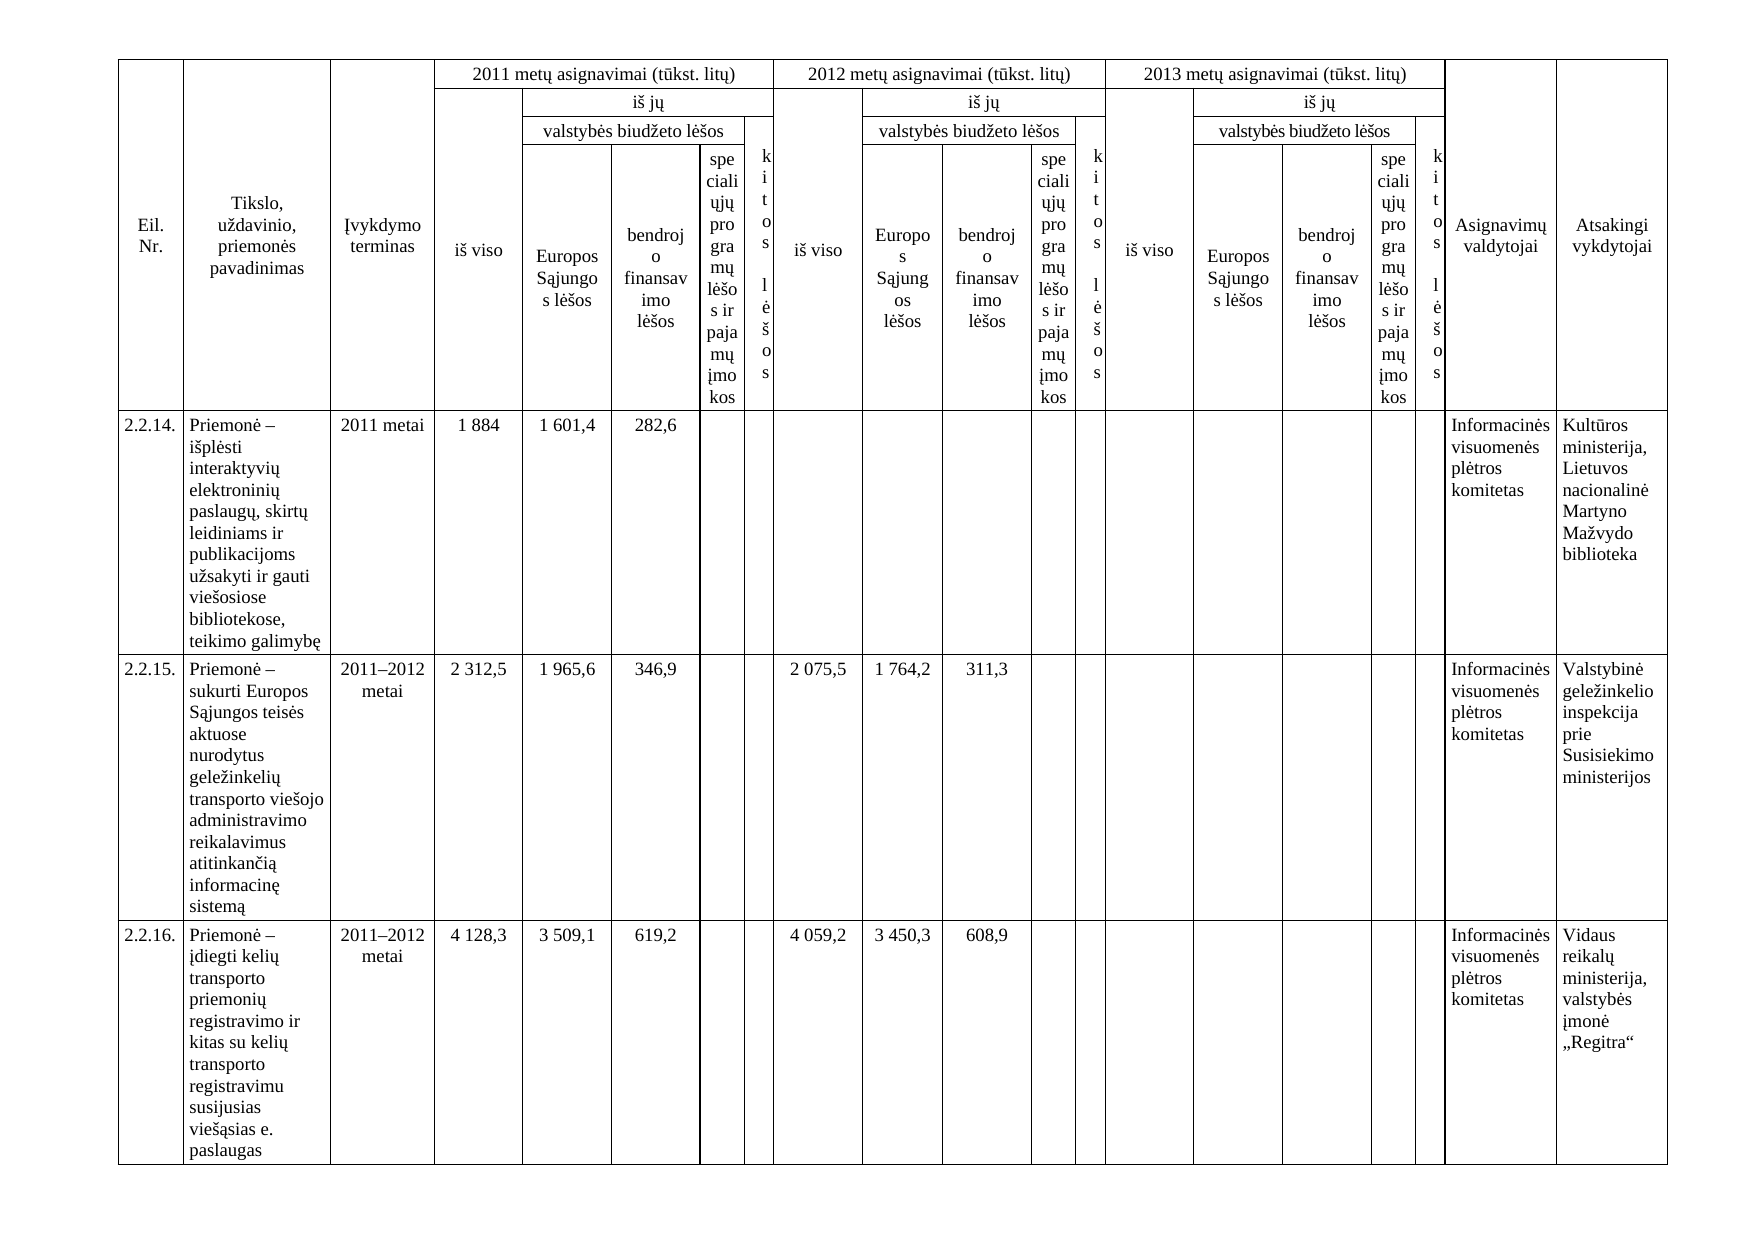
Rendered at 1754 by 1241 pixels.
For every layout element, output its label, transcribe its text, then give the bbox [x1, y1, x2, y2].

table_cell 3 450,3 [863, 921, 942, 1164]
table_cell [745, 921, 773, 1164]
table_cell [1076, 411, 1105, 654]
table_cell [1372, 921, 1415, 1164]
table_cell 608,9 [943, 921, 1031, 1164]
table_cell [1076, 921, 1105, 1164]
table_cell [1194, 921, 1282, 1164]
table_cell [1416, 921, 1444, 1164]
table_cell 2.2.16. [119, 921, 183, 1164]
table_cell Priemonė – išplėsti interaktyvių elektroninių paslaugų, skirtų leidiniams ir publikacijoms užsakyti ir gauti viešosiose bibliotekose, teikimo galimybę [184, 411, 330, 654]
table_cell [1194, 655, 1282, 920]
table_cell 2 312,5 [435, 655, 522, 920]
table_cell kitos lėšos [1076, 117, 1105, 410]
table_cell 2 075,5 [774, 655, 862, 920]
table_cell Informacinės visuomenės plėtros komitetas [1446, 655, 1556, 920]
table_cell kitos lėšos [745, 117, 773, 410]
table_cell iš viso [435, 89, 522, 410]
table_cell specialiųjų programų lėšos ir pajamų įmokos [1372, 145, 1415, 410]
table_cell 2.2.15. [119, 655, 183, 920]
table_cell Informacinės visuomenės plėtros komitetas [1446, 921, 1556, 1164]
table_cell [1106, 655, 1193, 920]
table_header Tikslo, uždavinio, priemonės pavadinimas [184, 60, 330, 410]
table_cell 1 884 [435, 411, 522, 654]
table_cell 3 509,1 [523, 921, 611, 1164]
table_cell [1283, 411, 1371, 654]
table_cell [1076, 655, 1105, 920]
table_header Atsakingi vykdytojai [1557, 60, 1667, 410]
table_cell [863, 411, 942, 654]
table_cell 2011–2012 metai [331, 655, 434, 920]
table_cell valstybės biudžeto lėšos [1194, 117, 1415, 144]
table_cell bendrojo finansavimo lėšos [943, 145, 1031, 410]
table_cell iš jų [523, 89, 773, 116]
table_cell Europos Sąjungos lėšos [863, 145, 942, 410]
table_header Eil. Nr. [119, 60, 183, 410]
table_cell [1416, 655, 1444, 920]
table_cell valstybės biudžeto lėšos [523, 117, 744, 144]
table_cell [943, 411, 1031, 654]
table_header Asignavimų valdytojai [1446, 60, 1556, 410]
table_cell [1106, 921, 1193, 1164]
table_cell 2011 metai [331, 411, 434, 654]
table_cell [701, 411, 744, 654]
table_cell 2.2.14. [119, 411, 183, 654]
table_cell [1416, 411, 1444, 654]
table_cell [1032, 411, 1075, 654]
table_cell iš jų [1194, 89, 1444, 116]
table_cell [774, 411, 862, 654]
table_header 2012 metų asignavimai (tūkst. litų) [774, 60, 1105, 87]
table_header Įvykdymo terminas [331, 60, 434, 410]
table_cell [1106, 411, 1193, 654]
table_cell iš viso [774, 89, 862, 410]
table_cell 346,9 [612, 655, 699, 920]
table_cell Europos Sąjungos lėšos [1194, 145, 1282, 410]
table_cell 4 128,3 [435, 921, 522, 1164]
table_cell Europos Sąjungos lėšos [523, 145, 611, 410]
table_cell 1 965,6 [523, 655, 611, 920]
table_cell [701, 655, 744, 920]
table_cell Kultūros ministerija, Lietuvos nacionalinė Martyno Mažvydo biblioteka [1557, 411, 1667, 654]
table_cell Priemonė – sukurti Europos Sąjungos teisės aktuose nurodytus geležinkelių transporto viešojo administravimo reikalavimus atitinkančią informacinę sistemą [184, 655, 330, 920]
table_cell [1032, 921, 1075, 1164]
table_cell [745, 655, 773, 920]
table_cell [1372, 655, 1415, 920]
table_cell specialiųjų programų lėšos ir pajamų įmokos [701, 145, 744, 410]
table_cell Informacinės visuomenės plėtros komitetas [1446, 411, 1556, 654]
table_cell valstybės biudžeto lėšos [863, 117, 1075, 144]
table_header 2011 metų asignavimai (tūkst. litų) [435, 60, 773, 87]
table_cell 1 601,4 [523, 411, 611, 654]
table_cell [1283, 921, 1371, 1164]
table_cell 4 059,2 [774, 921, 862, 1164]
table_header 2013 metų asignavimai (tūkst. litų) [1106, 60, 1444, 87]
table_cell Priemonė – įdiegti kelių transporto priemonių registravimo ir kitas su kelių transporto registravimu susijusias viešąsias e. paslaugas [184, 921, 330, 1164]
table_cell bendrojo finansavimo lėšos [1283, 145, 1371, 410]
table_cell bendrojo finansavimo lėšos [612, 145, 699, 410]
table_cell 2011–2012 metai [331, 921, 434, 1164]
table_cell [745, 411, 773, 654]
table_cell Valstybinė geležinkelio inspekcija prie Susisiekimo ministerijos [1557, 655, 1667, 920]
table_cell 1 764,2 [863, 655, 942, 920]
table_cell 619,2 [612, 921, 699, 1164]
table_cell 311,3 [943, 655, 1031, 920]
table_cell [1283, 655, 1371, 920]
table_cell kitos lėšos [1416, 117, 1444, 410]
table_cell Vidaus reikalų ministerija, valstybės įmonė „Regitra“ [1557, 921, 1667, 1164]
table_cell specialiųjų programų lėšos ir pajamų įmokos [1032, 145, 1075, 410]
table_cell iš viso [1106, 89, 1193, 410]
table_cell 282,6 [612, 411, 699, 654]
table_cell [701, 921, 744, 1164]
table_cell [1032, 655, 1075, 920]
table_cell [1194, 411, 1282, 654]
table_cell [1372, 411, 1415, 654]
table_cell iš jų [863, 89, 1105, 116]
